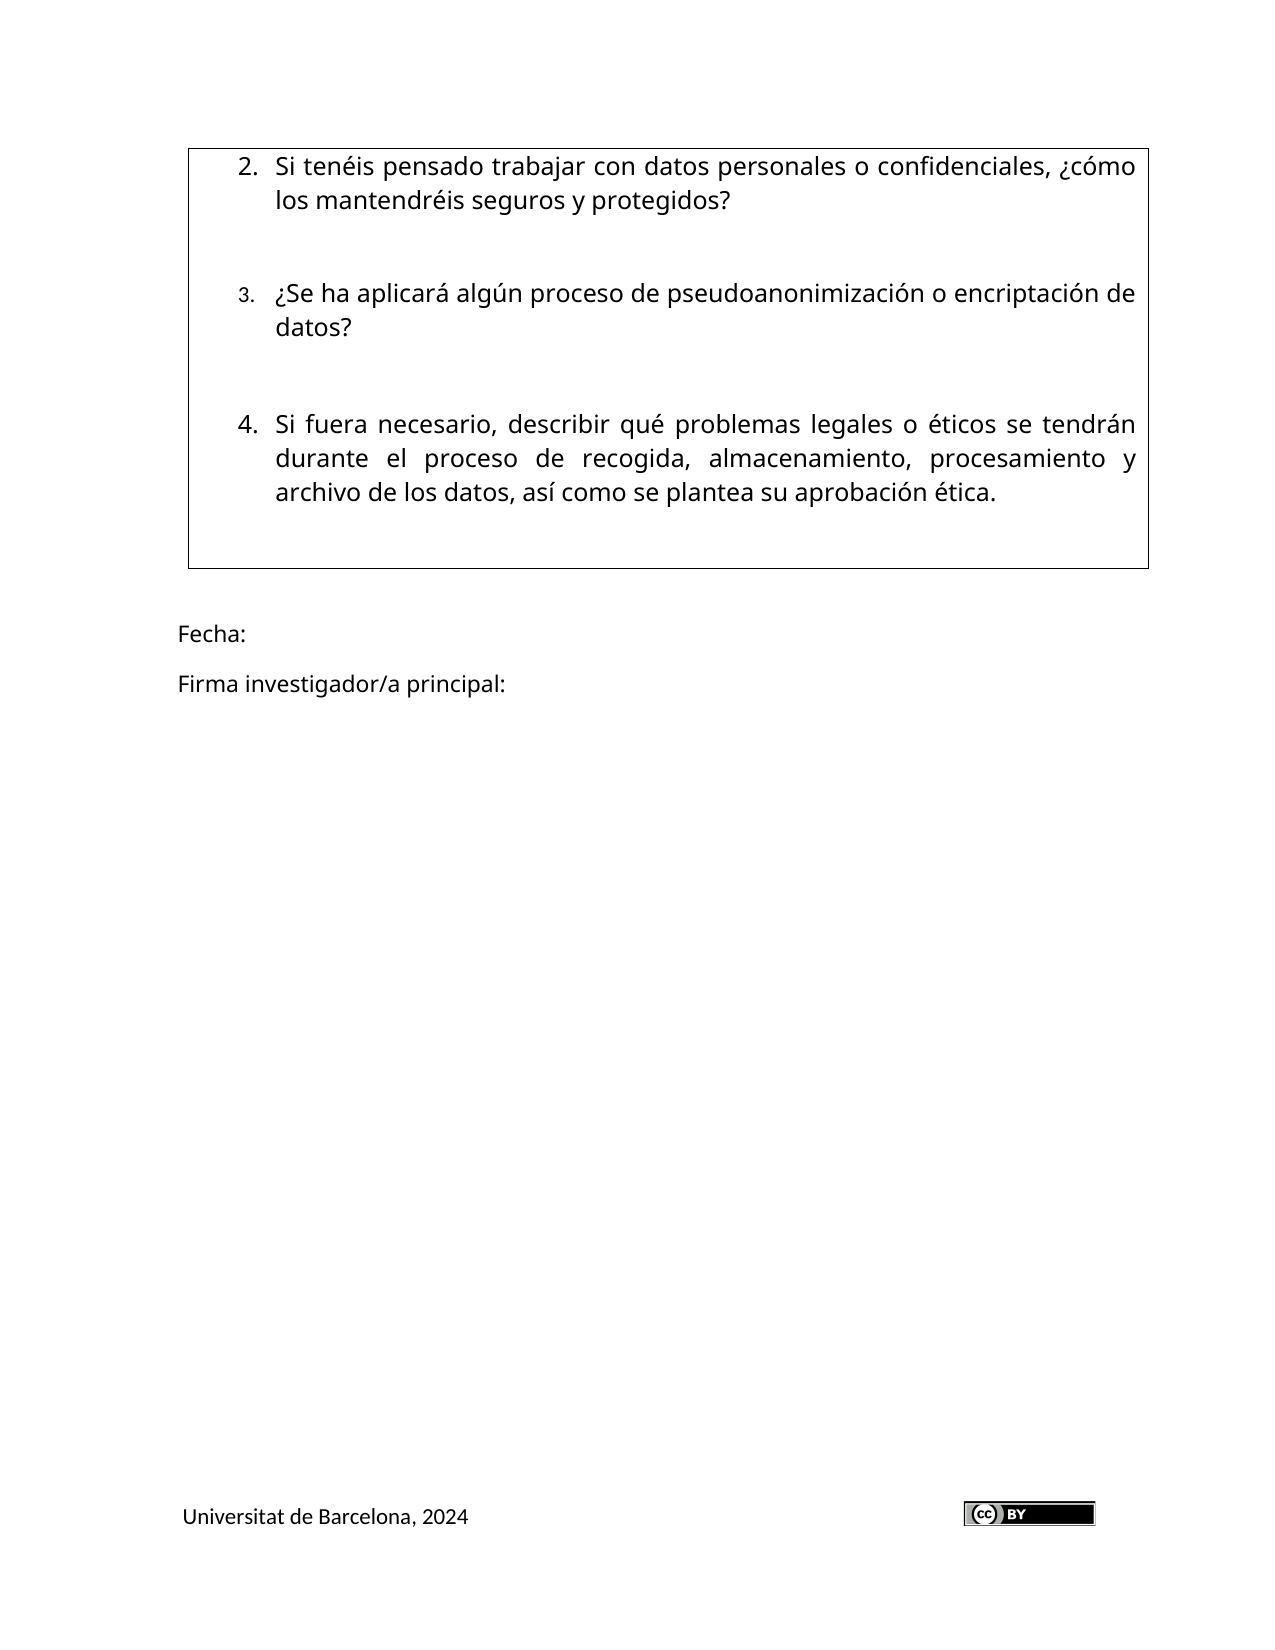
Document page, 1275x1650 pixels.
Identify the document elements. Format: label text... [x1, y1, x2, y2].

text Fecha: [177, 618, 1098, 649]
table_cell SEGURIDAD DE LOS DATOS ¿Cómo se almacenarán los datos? ¿En qué lugar estarán depositados y como serán accesibles? Si tenéis pensado trabajar con datos personales o confidenciales, ¿cómo los mantendréis seguros y protegidos? ¿Se ha aplicará algún proceso de pseudoanonimización o encriptación de datos? Si fuera necesario, describir qué problemas legales o éticos se tendrán durante el proceso de recogida, almacenamiento, procesamiento y archivo de los datos, así como se plantea su aprobación ética. [189, 149, 1148, 567]
picture [967, 1505, 1097, 1527]
text Firma investigador/a principal: [177, 668, 1098, 699]
